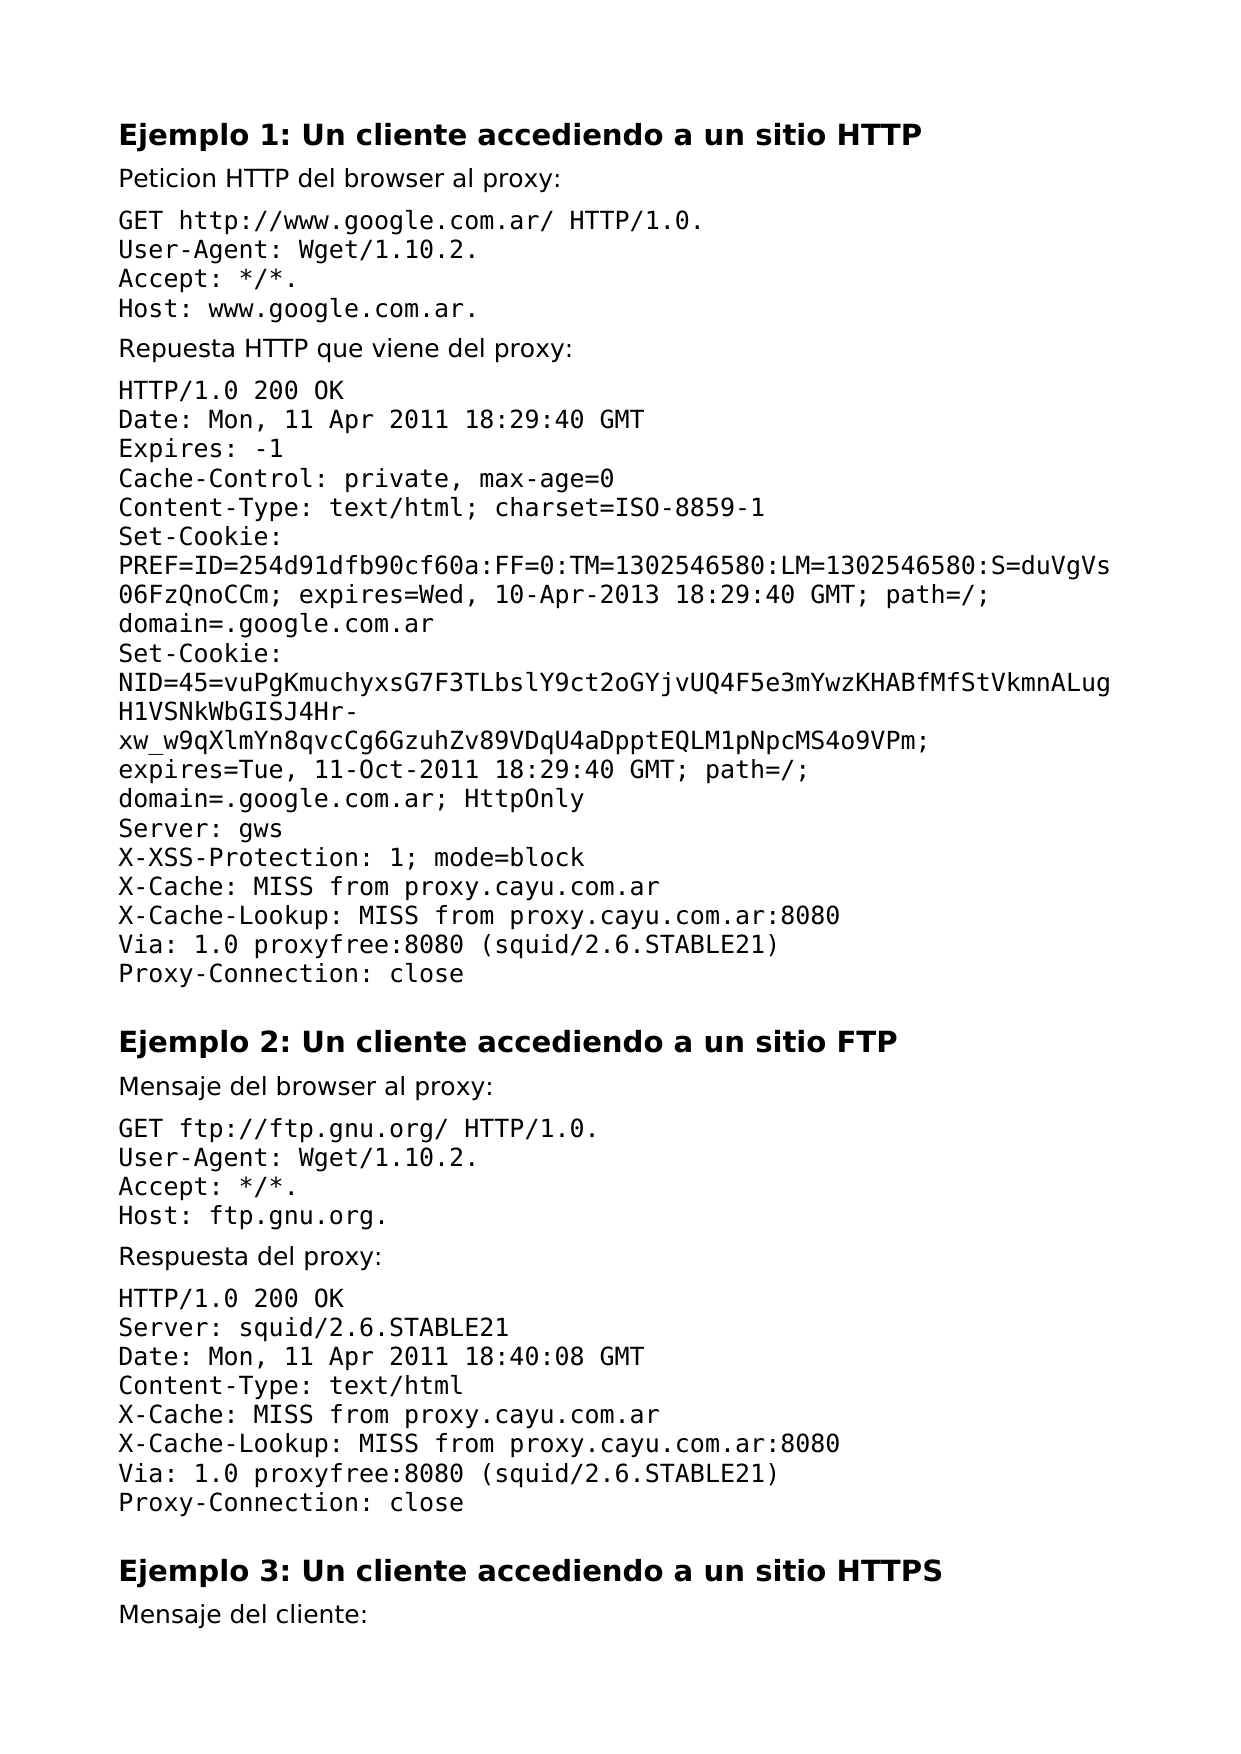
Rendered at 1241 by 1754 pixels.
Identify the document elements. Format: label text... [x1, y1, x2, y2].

subtitle Ejemplo 3: Un cliente accediendo a un sitio HTTPS [118, 1554, 1122, 1588]
text Respuesta del proxy: [118, 1242, 1122, 1271]
text HTTP/1.0 200 OK Server: squid/2.6.STABLE21 Date: Mon, 11 Apr 2011 18:40:08 GMT Content-Type: text/html X-Cache: MISS from proxy.cayu.com.ar X-Cache-Lookup: MISS from proxy.cayu.com.ar:8080 Via: 1.0 proxyfree:8080 (squid/2.6.STABLE21) Proxy-Connection: close [118, 1284, 1122, 1517]
subtitle Ejemplo 1: Un cliente accediendo a un sitio HTTP [118, 118, 1122, 152]
text Mensaje del browser al proxy: [118, 1072, 1122, 1101]
text GET ftp://ftp.gnu.org/ HTTP/1.0. User-Agent: Wget/1.10.2. Accept: */*. Host: ftp.gnu.org. [118, 1114, 1122, 1230]
text HTTP/1.0 200 OK Date: Mon, 11 Apr 2011 18:29:40 GMT Expires: -1 Cache-Control: private, max-age=0 Content-Type: text/html; charset=ISO-8859-1 Set-Cookie: PREF=ID=254d91dfb90cf60a:FF=0:TM=1302546580:LM=1302546580:S=duVgVs06FzQnoCCm; expires=Wed, 10-Apr-2013 18:29:40 GMT; path=/; domain=.google.com.ar Set-Cookie: NID=45=vuPgKmuchyxsG7F3TLbslY9ct2oGYjvUQ4F5e3mYwzKHABfMfStVkmnALugH1VSNkWbGISJ4Hr-xw_w9qXlmYn8qvcCg6GzuhZv89VDqU4aDpptEQLM1pNpcMS4o9VPm; expires=Tue, 11-Oct-2011 18:29:40 GMT; path=/; domain=.google.com.ar; HttpOnly Server: gws X-XSS-Protection: 1; mode=block X-Cache: MISS from proxy.cayu.com.ar X-Cache-Lookup: MISS from proxy.cayu.com.ar:8080 Via: 1.0 proxyfree:8080 (squid/2.6.STABLE21) Proxy-Connection: close [118, 376, 1122, 989]
subtitle Ejemplo 2: Un cliente accediendo a un sitio FTP [118, 1026, 1122, 1059]
text GET http://www.google.com.ar/ HTTP/1.0. User-Agent: Wget/1.10.2. Accept: */*. Host: www.google.com.ar. [118, 206, 1122, 323]
text Peticion HTTP del browser al proxy: [118, 164, 1122, 194]
text Mensaje del cliente: [118, 1600, 1122, 1629]
text Repuesta HTTP que viene del proxy: [118, 335, 1122, 364]
